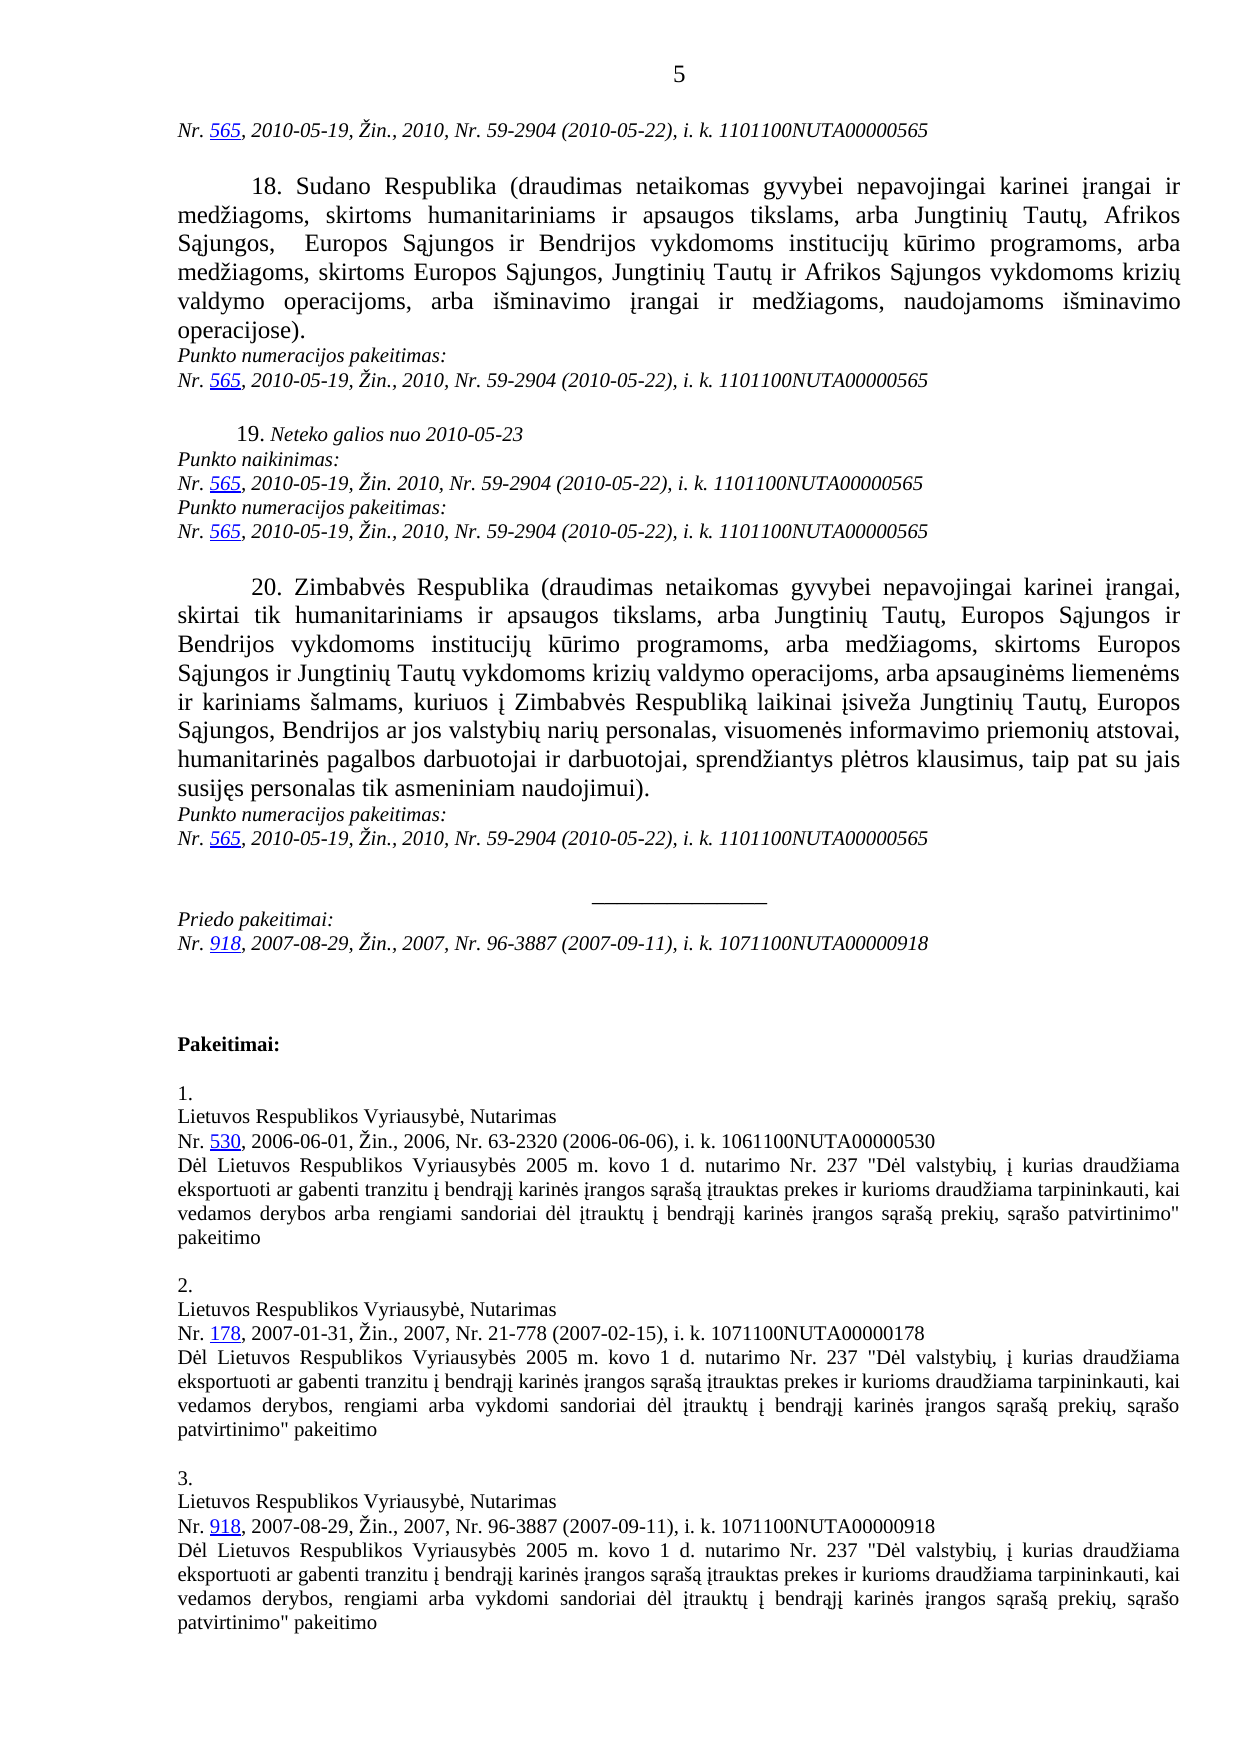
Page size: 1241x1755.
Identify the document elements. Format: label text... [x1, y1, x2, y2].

text 19. Neteko galios nuo 2010-05-23 [177, 420, 1181, 447]
text Dėl Lietuvos Respublikos Vyriausybės 2005 m. kovo 1 d. nutarimo Nr. 237 "Dėl valstybių, į kurias draudžiama eksportuoti ar gabenti tranzitu į bendrąjį karinės įrangos sąrašą įtrauktas prekes ir kurioms draudžiama tarpininkauti, kai vedamos derybos arba rengiami sandoriai dėl įtrauktų į bendrąjį karinės įrangos sąrašą prekių, sąrašo patvirtinimo" pakeitimo [177, 1153, 1181, 1249]
text Lietuvos Respublikos Vyriausybė, Nutarimas [177, 1297, 1181, 1321]
text 20. Zimbabvės Respublika (draudimas netaikomas gyvybei nepavojingai karinei įrangai, skirtai tik humanitariniams ir apsaugos tikslams, arba Jungtinių Tautų, Europos Sąjungos ir Bendrijos vykdomoms institucijų kūrimo programoms, arba medžiagoms, skirtoms Europos Sąjungos ir Jungtinių Tautų vykdomoms krizių valdymo operacijoms, arba apsauginėms liemenėms ir kariniams šalmams, kuriuos į Zimbabvės Respubliką laikinai įsiveža Jungtinių Tautų, Europos Sąjungos, Bendrijos ar jos valstybių narių personalas, visuomenės informavimo priemonių atstovai, humanitarinės pagalbos darbuotojai ir darbuotojai, sprendžiantys plėtros klausimus, taip pat su jais susijęs personalas tik asmeniniam naudojimui). [177, 572, 1181, 802]
text Nr. 565, 2010-05-19, Žin. 2010, Nr. 59-2904 (2010-05-22), i. k. 1101100NUTA00000565 [177, 471, 1181, 495]
text ______________ [177, 878, 1181, 907]
text Nr. 565, 2010-05-19, Žin., 2010, Nr. 59-2904 (2010-05-22), i. k. 1101100NUTA00000565 [177, 118, 1181, 142]
text 3. [177, 1465, 1181, 1489]
text Punkto naikinimas: [177, 447, 1181, 471]
text Nr. 918, 2007-08-29, Žin., 2007, Nr. 96-3887 (2007-09-11), i. k. 1071100NUTA00000918 [177, 931, 1181, 955]
text Dėl Lietuvos Respublikos Vyriausybės 2005 m. kovo 1 d. nutarimo Nr. 237 "Dėl valstybių, į kurias draudžiama eksportuoti ar gabenti tranzitu į bendrąjį karinės įrangos sąrašą įtrauktas prekes ir kurioms draudžiama tarpininkauti, kai vedamos derybos, rengiami arba vykdomi sandoriai dėl įtrauktų į bendrąjį karinės įrangos sąrašą prekių, sąrašo patvirtinimo" pakeitimo [177, 1538, 1181, 1634]
text 18. Sudano Respublika (draudimas netaikomas gyvybei nepavojingai karinei įrangai ir medžiagoms, skirtoms humanitariniams ir apsaugos tikslams, arba Jungtinių Tautų, Afrikos Sąjungos, Europos Sąjungos ir Bendrijos vykdomoms institucijų kūrimo programoms, arba medžiagoms, skirtoms Europos Sąjungos, Jungtinių Tautų ir Afrikos Sąjungos vykdomoms krizių valdymo operacijoms, arba išminavimo įrangai ir medžiagoms, naudojamoms išminavimo operacijose). [177, 171, 1181, 343]
text Punkto numeracijos pakeitimas: [177, 343, 1181, 367]
text Nr. 178, 2007-01-31, Žin., 2007, Nr. 21-778 (2007-02-15), i. k. 1071100NUTA00000178 [177, 1321, 1181, 1345]
text Lietuvos Respublikos Vyriausybė, Nutarimas [177, 1104, 1181, 1128]
text 2. [177, 1273, 1181, 1297]
text Pakeitimai: [177, 1032, 1181, 1056]
text Dėl Lietuvos Respublikos Vyriausybės 2005 m. kovo 1 d. nutarimo Nr. 237 "Dėl valstybių, į kurias draudžiama eksportuoti ar gabenti tranzitu į bendrąjį karinės įrangos sąrašą įtrauktas prekes ir kurioms draudžiama tarpininkauti, kai vedamos derybos, rengiami arba vykdomi sandoriai dėl įtrauktų į bendrąjį karinės įrangos sąrašą prekių, sąrašo patvirtinimo" pakeitimo [177, 1345, 1181, 1441]
text Priedo pakeitimai: [177, 907, 1181, 931]
text Nr. 918, 2007-08-29, Žin., 2007, Nr. 96-3887 (2007-09-11), i. k. 1071100NUTA00000918 [177, 1513, 1181, 1538]
text Nr. 565, 2010-05-19, Žin., 2010, Nr. 59-2904 (2010-05-22), i. k. 1101100NUTA00000565 [177, 519, 1181, 543]
text Nr. 565, 2010-05-19, Žin., 2010, Nr. 59-2904 (2010-05-22), i. k. 1101100NUTA00000565 [177, 367, 1181, 392]
text 1. [177, 1080, 1181, 1104]
text Punkto numeracijos pakeitimas: [177, 495, 1181, 519]
text Nr. 530, 2006-06-01, Žin., 2006, Nr. 63-2320 (2006-06-06), i. k. 1061100NUTA00000530 [177, 1128, 1181, 1153]
text Punkto numeracijos pakeitimas: [177, 802, 1181, 826]
text Nr. 565, 2010-05-19, Žin., 2010, Nr. 59-2904 (2010-05-22), i. k. 1101100NUTA00000565 [177, 826, 1181, 850]
text Lietuvos Respublikos Vyriausybė, Nutarimas [177, 1489, 1181, 1513]
